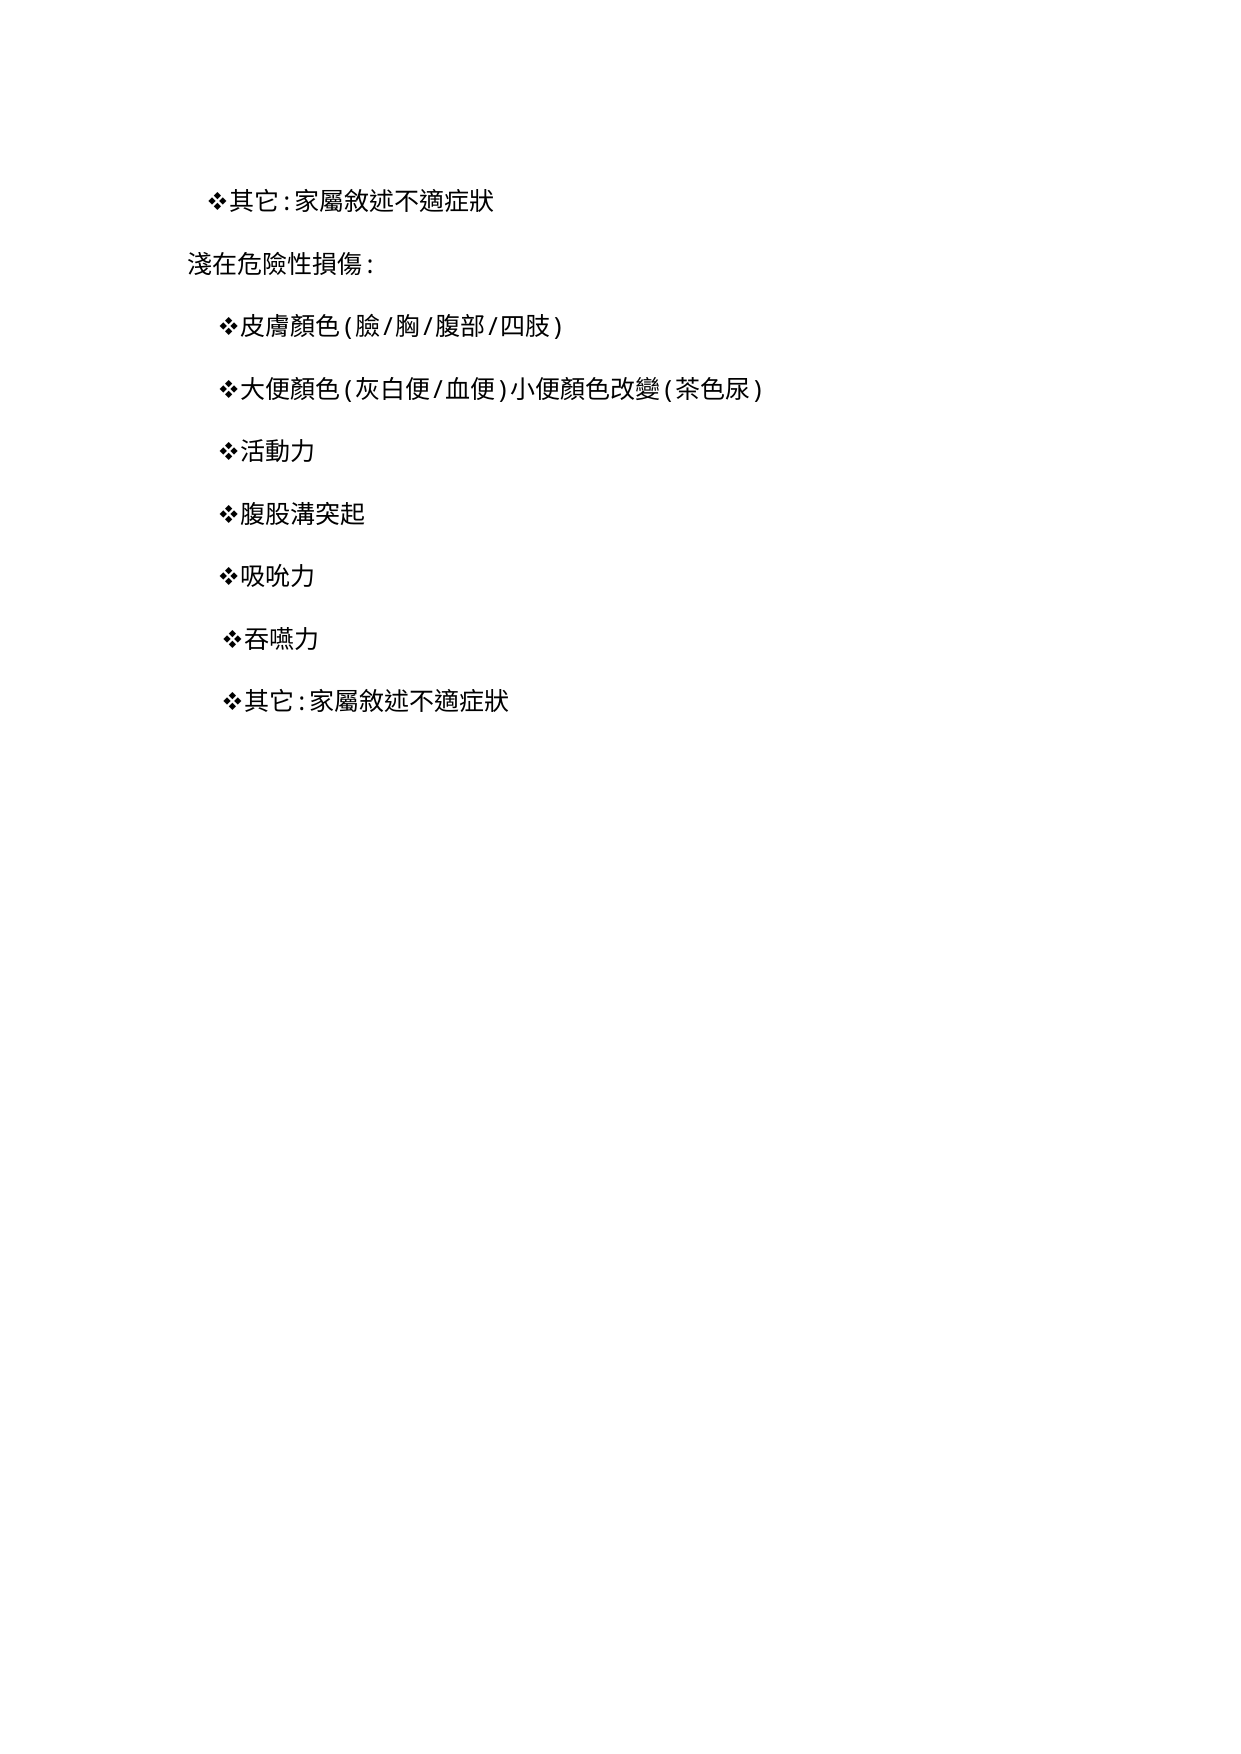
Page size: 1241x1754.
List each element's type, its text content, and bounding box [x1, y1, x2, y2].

text 吞嚥力 [206, 596, 1053, 658]
text 皮膚顏色(臉/胸/腹部/四肢) [187, 283, 1053, 346]
text 其它:家屬敘述不適症狀 [206, 158, 1053, 221]
text 腹股溝突起 [187, 471, 1053, 533]
text 淺在危險性損傷: [187, 221, 1053, 283]
text 活動力 [187, 408, 1053, 471]
text 其它:家屬敘述不適症狀 [206, 658, 1053, 721]
text 吸吮力 [187, 533, 1053, 596]
text 大便顏色(灰白便/血便)小便顏色改變(茶色尿) [187, 346, 1053, 408]
